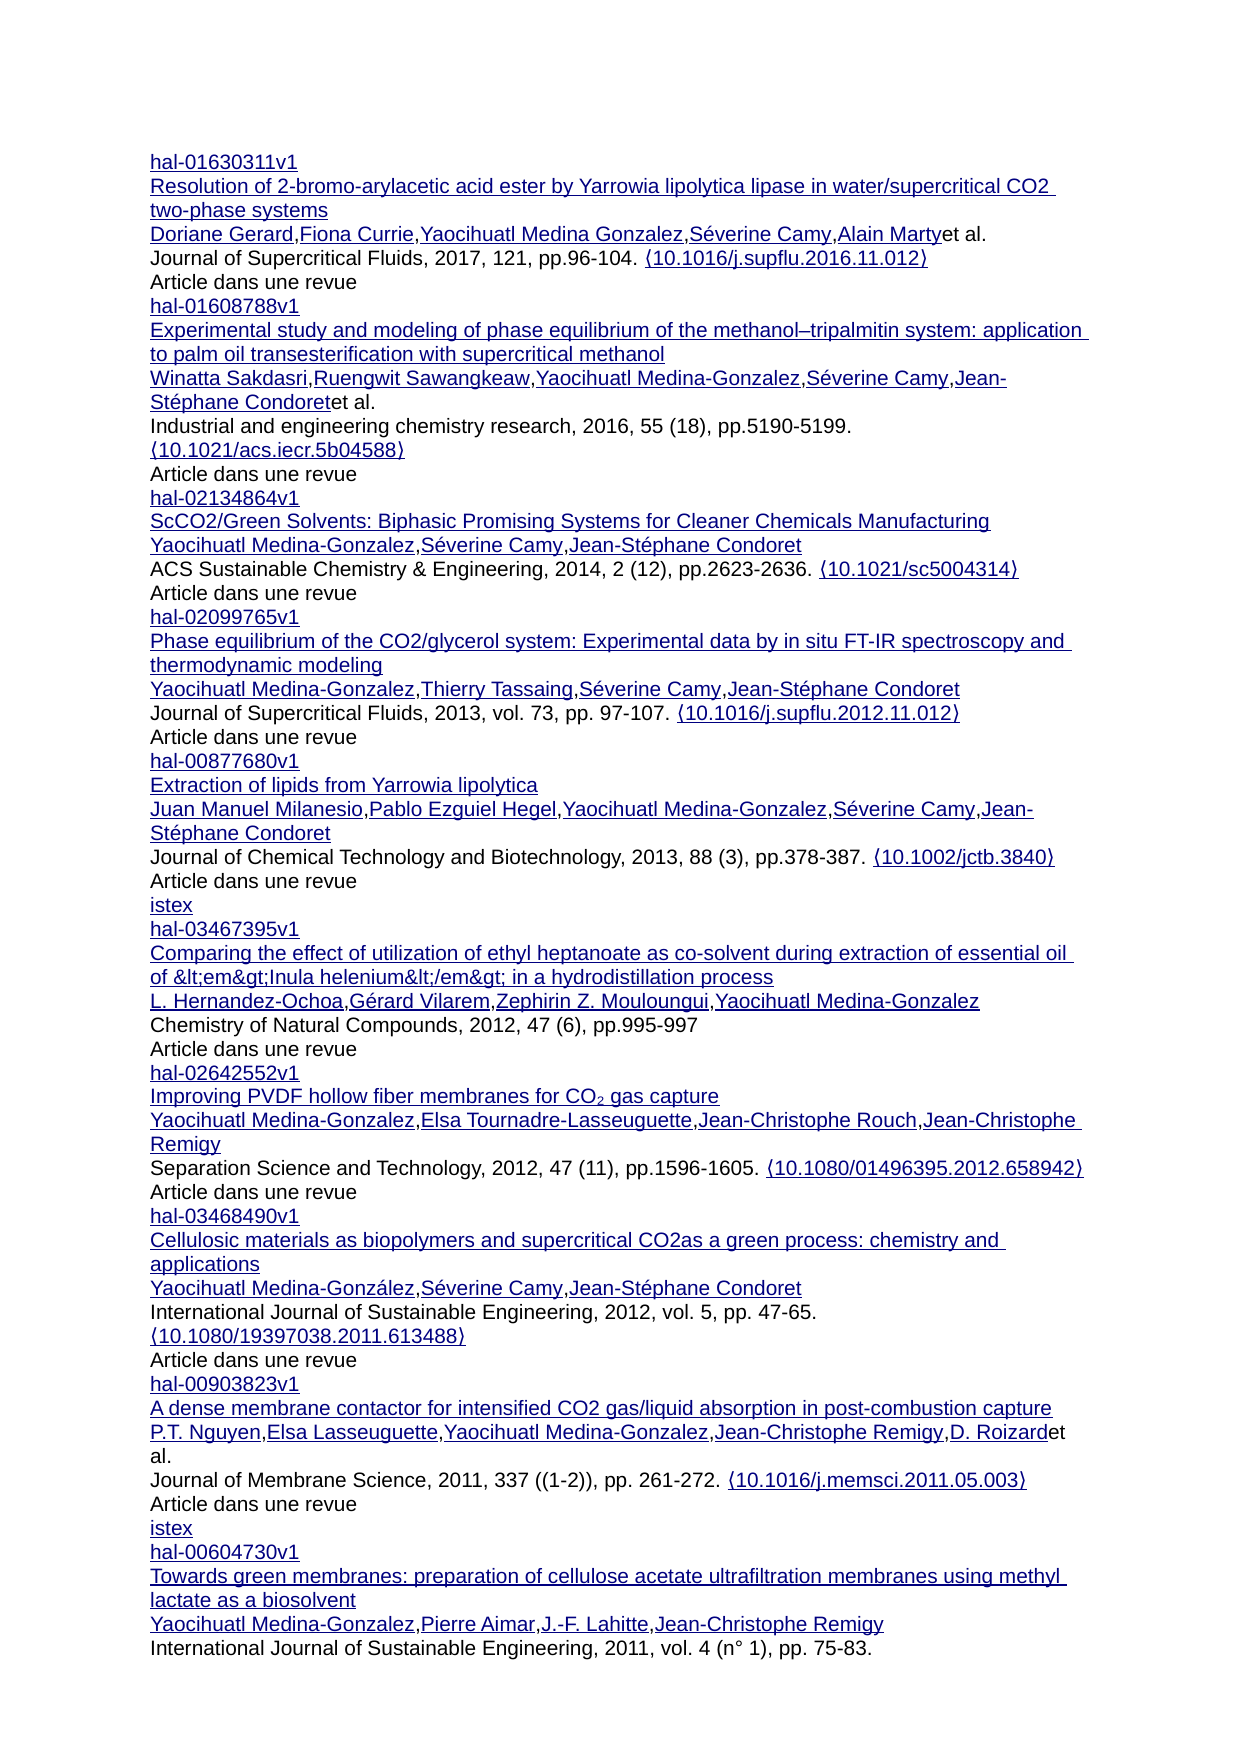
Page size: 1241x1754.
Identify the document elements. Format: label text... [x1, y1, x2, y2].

table_cell Resolution of 2-bromo-arylacetic acid ester by Yarrowia lipolytica lipase in water/supercritical CO2 two-phase systems Doriane Gerard,Fiona Currie,Yaocihuatl Medina Gonzalez,Séverine Camy,Alain Martyet al. Journal of Supercritical Fluids, 2017, 121, pp.96-104. ⟨10.1016/j.supflu.2016.11.012⟩ Article dans une revue hal-01608788v1 [150, 174, 1090, 318]
table_cell ScCO2/Green Solvents: Biphasic Promising Systems for Cleaner Chemicals Manufacturing Yaocihuatl Medina-Gonzalez,Séverine Camy,Jean-Stéphane Condoret ACS Sustainable Chemistry & Engineering, 2014, 2 (12), pp.2623-2636. ⟨10.1021/sc5004314⟩ Article dans une revue hal-02099765v1 [150, 509, 1090, 629]
table_cell Phase equilibrium of the CO2/glycerol system: Experimental data by in situ FT-IR spectroscopy and thermodynamic modeling Yaocihuatl Medina-Gonzalez,Thierry Tassaing,Séverine Camy,Jean-Stéphane Condoret Journal of Supercritical Fluids, 2013, vol. 73, pp. 97-107. ⟨10.1016/j.supflu.2012.11.012⟩ Article dans une revue hal-00877680v1 [150, 629, 1090, 773]
table_cell hal-01630311v1 [150, 150, 1090, 174]
table_cell A dense membrane contactor for intensified CO2 gas/liquid absorption in post-combustion capture P.T. Nguyen,Elsa Lasseuguette,Yaocihuatl Medina-Gonzalez,Jean-Christophe Remigy,D. Roizardet al. Journal of Membrane Science, 2011, 337 ((1-2)), pp. 261-272. ⟨10.1016/j.memsci.2011.05.003⟩ Article dans une revue istex hal-00604730v1 [150, 1396, 1090, 1563]
table_cell Experimental study and modeling of phase equilibrium of the methanol–tripalmitin system: application to palm oil transesterification with supercritical methanol Winatta Sakdasri,Ruengwit Sawangkeaw,Yaocihuatl Medina-Gonzalez,Séverine Camy,Jean-Stéphane Condoretet al. Industrial and engineering chemistry research, 2016, 55 (18), pp.5190-5199. ⟨10.1021/acs.iecr.5b04588⟩ Article dans une revue hal-02134864v1 [150, 318, 1090, 509]
table_cell Cellulosic materials as biopolymers and supercritical CO2as a green process: chemistry and applications Yaocihuatl Medina-González,Séverine Camy,Jean-Stéphane Condoret International Journal of Sustainable Engineering, 2012, vol. 5, pp. 47-65. ⟨10.1080/19397038.2011.613488⟩ Article dans une revue hal-00903823v1 [150, 1228, 1090, 1396]
table_cell Improving PVDF hollow fiber membranes for CO₂ gas capture Yaocihuatl Medina-Gonzalez,Elsa Tournadre-Lasseuguette,Jean-Christophe Rouch,Jean-Christophe Remigy Separation Science and Technology, 2012, 47 (11), pp.1596-1605. ⟨10.1080/01496395.2012.658942⟩ Article dans une revue hal-03468490v1 [150, 1084, 1090, 1228]
table_cell Towards green membranes: preparation of cellulose acetate ultrafiltration membranes using methyl lactate as a biosolvent Yaocihuatl Medina-Gonzalez,Pierre Aimar,J.-F. Lahitte,Jean-Christophe Remigy International Journal of Sustainable Engineering, 2011, vol. 4 (n° 1), pp. 75-83. [150, 1564, 1090, 1659]
table_cell Comparing the effect of utilization of ethyl heptanoate as co-solvent during extraction of essential oil of &lt;em&gt;Inula helenium&lt;/em&gt; in a hydrodistillation process L. Hernandez-Ochoa,Gérard Vilarem,Zephirin Z. Mouloungui,Yaocihuatl Medina-Gonzalez Chemistry of Natural Compounds, 2012, 47 (6), pp.995-997 Article dans une revue hal-02642552v1 [150, 941, 1090, 1084]
table_cell Extraction of lipids from Yarrowia lipolytica Juan Manuel Milanesio,Pablo Ezguiel Hegel,Yaocihuatl Medina-Gonzalez,Séverine Camy,Jean-Stéphane Condoret Journal of Chemical Technology and Biotechnology, 2013, 88 (3), pp.378-387. ⟨10.1002/jctb.3840⟩ Article dans une revue istex hal-03467395v1 [150, 773, 1090, 941]
